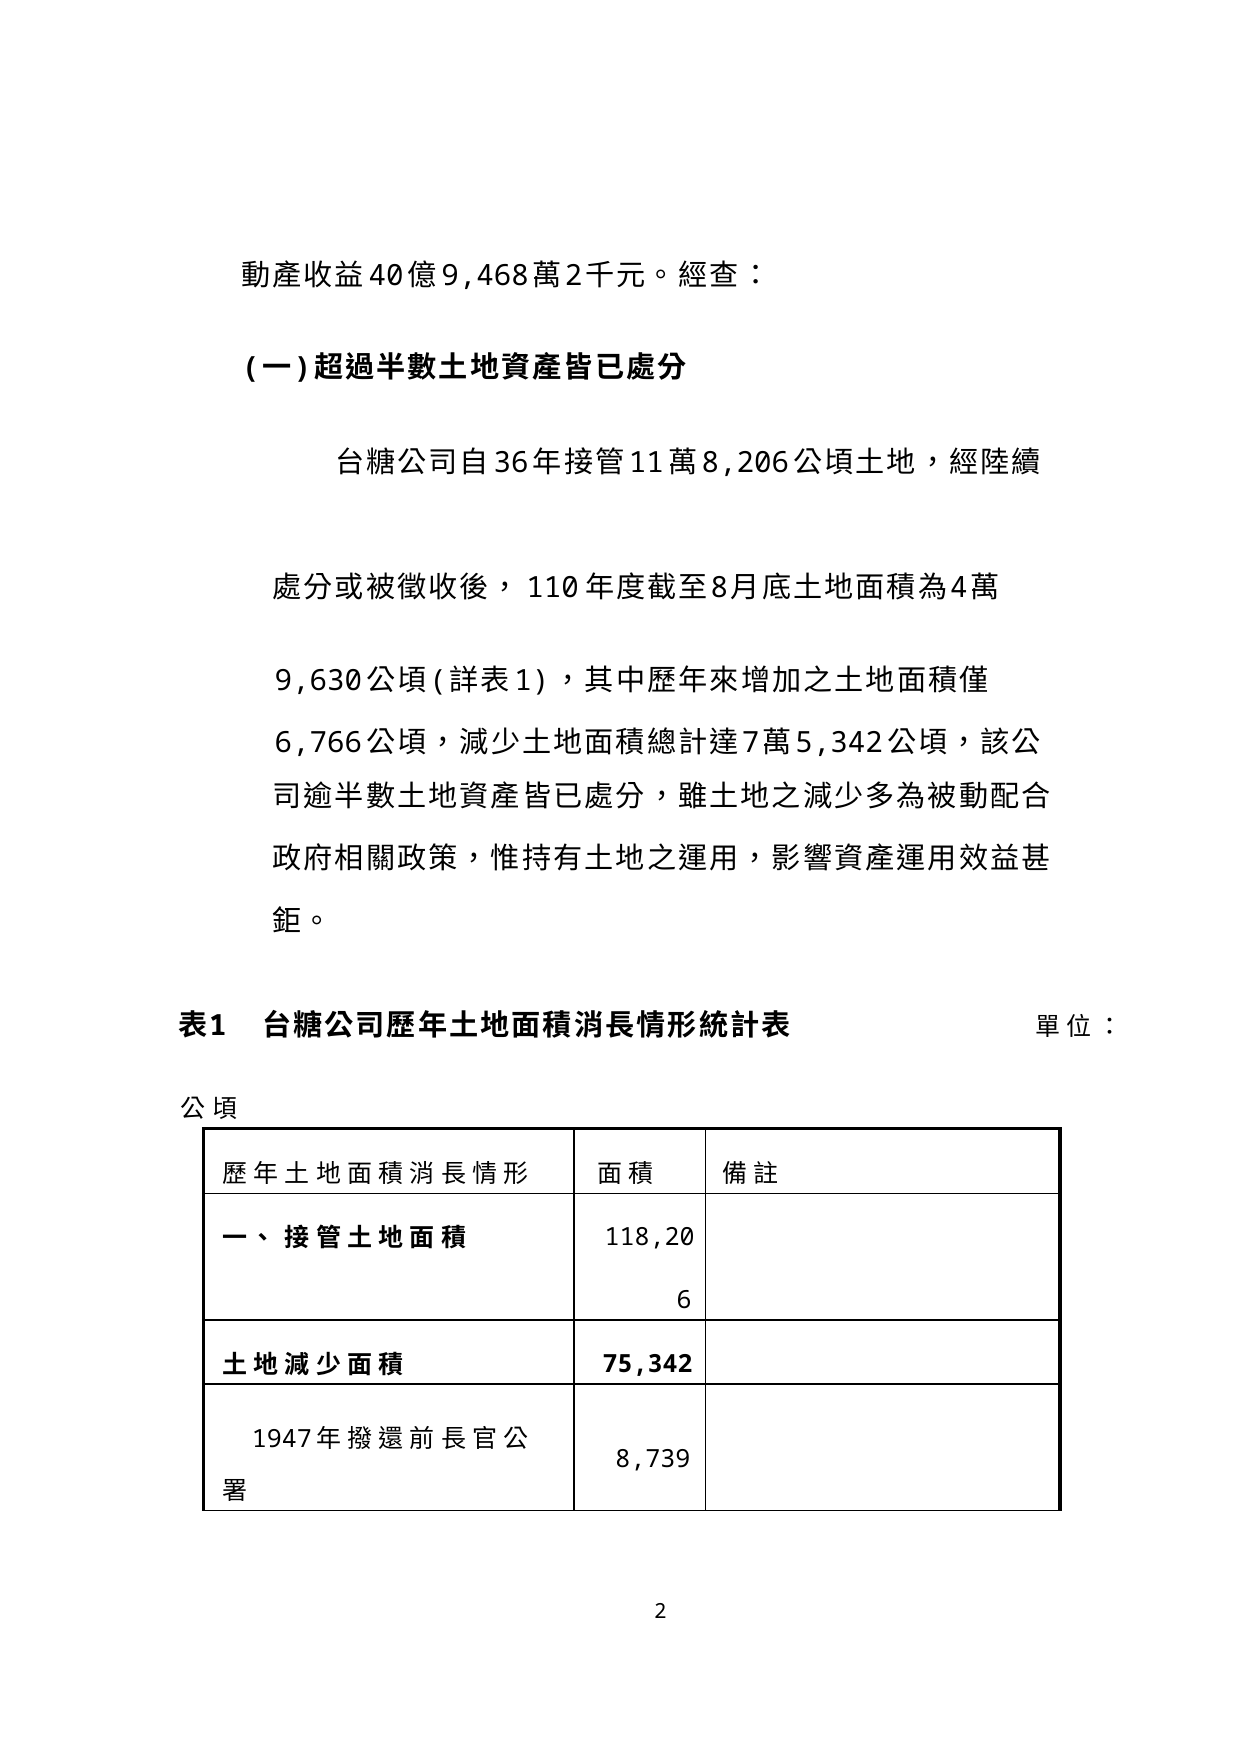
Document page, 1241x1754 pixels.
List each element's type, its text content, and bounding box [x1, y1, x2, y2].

text 台糖公司自36年接管11萬8,206公頃土地，經陸續處分或被徵收後，110年度截至8月底土地面積為4萬9,630公頃(詳表1)，其中歷年來增加之土地面積僅6,766公頃，減少土地面積總計達7萬5,342公頃，該公司逾半數土地資產皆已處分，雖土地之減少多為被動配合政府相關政策，惟持有土地之運用，影響資產運用效益甚鉅。 [266, 377, 1063, 939]
text (一)超過半數土地資產皆已處分 [236, 314, 1063, 377]
table_cell 8,739 [575, 1385, 705, 1510]
table_header 備註 [706, 1130, 1058, 1193]
table_header 面積 [575, 1130, 705, 1193]
table_cell 一、接管土地面積 [205, 1194, 573, 1319]
table_cell 1947年撥還前長官公署 [205, 1385, 573, 1510]
table_cell 土地減少面積 [205, 1321, 573, 1383]
text 動產收益40億9,468萬2千元。經查： [236, 189, 1063, 314]
table_header 歷年土地面積消長情形 [205, 1130, 573, 1193]
table_cell [706, 1385, 1058, 1510]
text 表1 台糖公司歷年土地面積消長情形統計表 單位：公頃 [173, 939, 1122, 1127]
table_cell [706, 1321, 1058, 1383]
table_cell 118,206 [575, 1194, 705, 1319]
table_cell 75,342 [575, 1321, 705, 1383]
table_cell [706, 1194, 1058, 1319]
